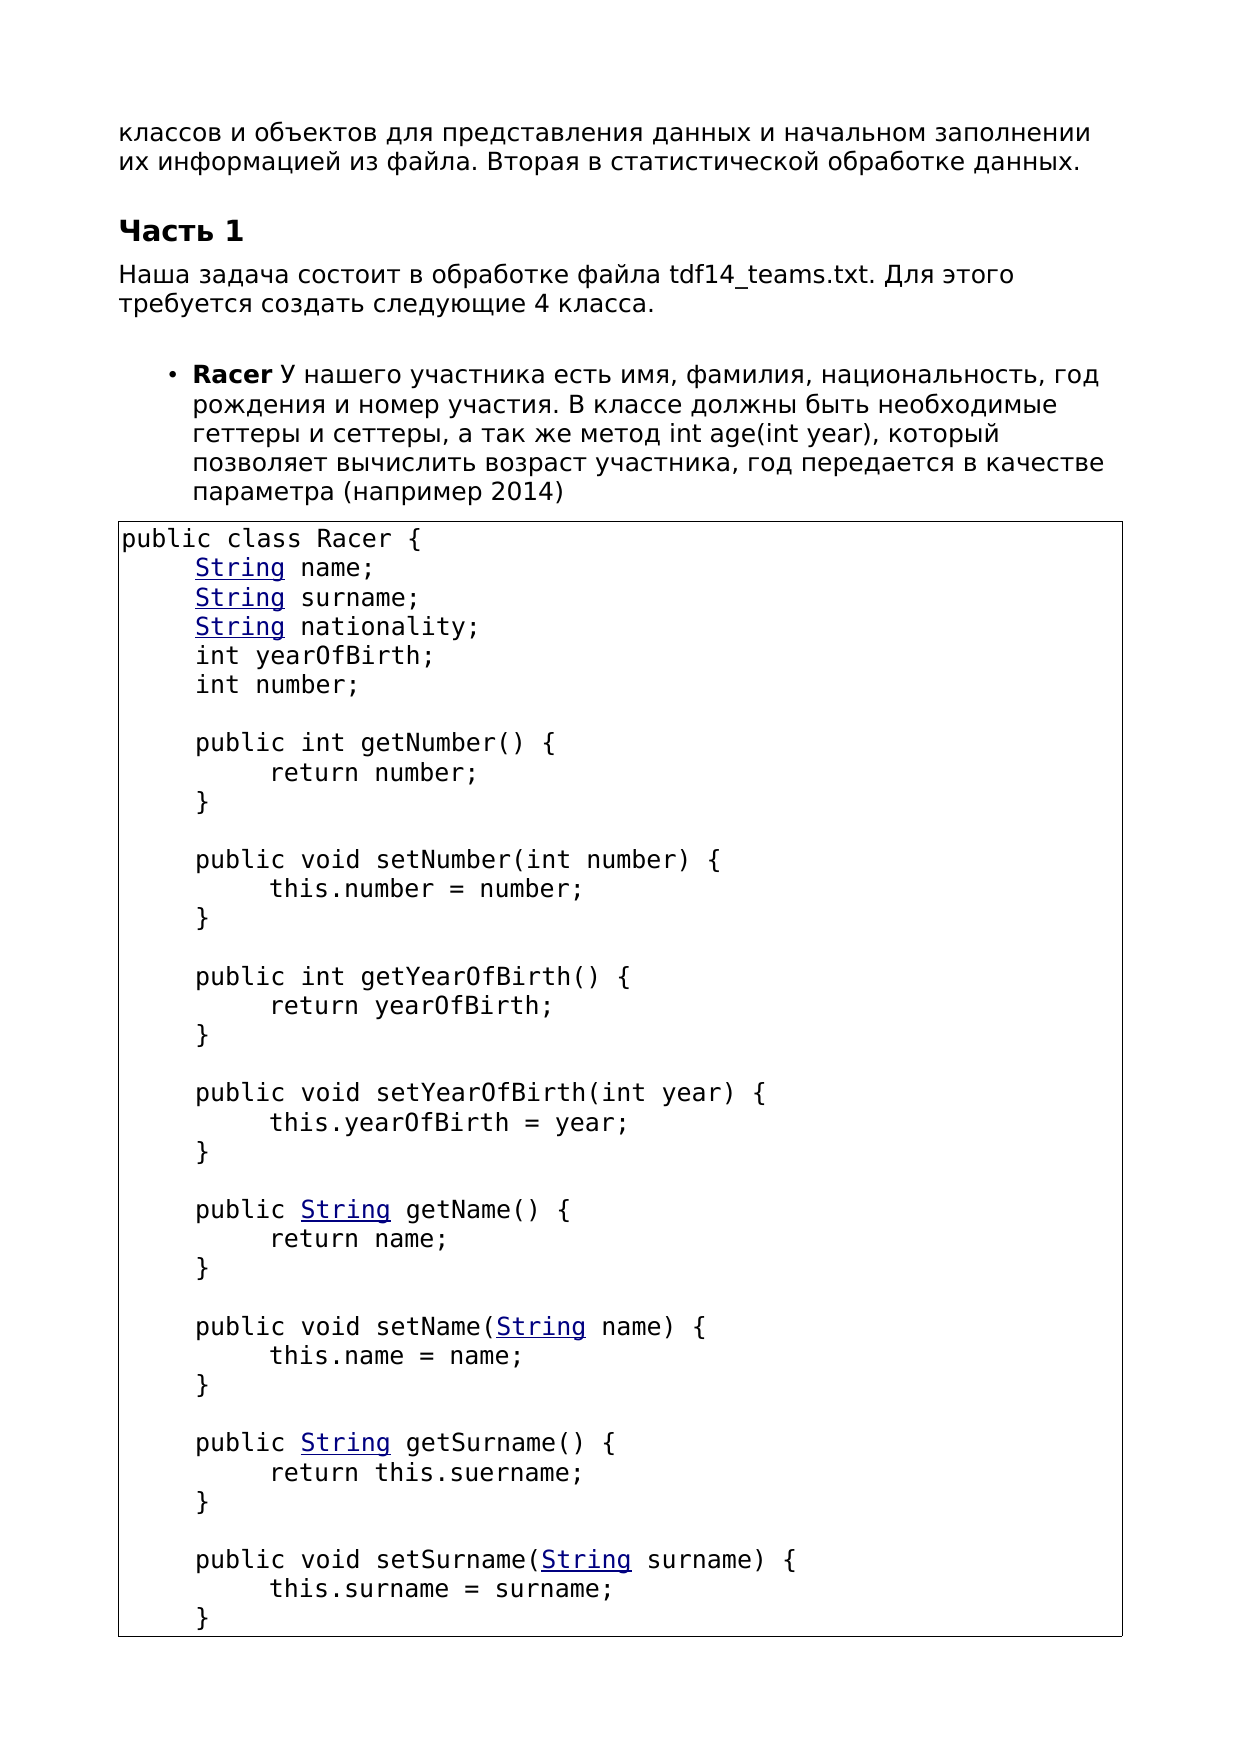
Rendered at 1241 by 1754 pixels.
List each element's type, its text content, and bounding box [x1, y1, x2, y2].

text классов и объектов для представления данных и начальном заполнении их информацией из файла. Вторая в статистической обработке данных. [118, 118, 1122, 176]
list Racer У нашего участника есть имя, фамилия, национальность, год рождения и номер участия. В классе должны быть необходимые геттеры и сеттеры, а так же метод int age(int year), который позволяет вычислить возраст участника, год передается в качестве параметра (например 2014) [177, 361, 1122, 507]
subtitle Часть 1 [118, 214, 1122, 248]
table_header public class Racer { String name; String surname; String nationality; int yearOfBirth; int number; public int getNumber() { return number; } public void setNumber(int number) { this.number = number; } public int getYearOfBirth() { return yearOfBirth; } public void setYearOfBirth(int year) { this.yearOfBirth = year; } public String getName() { return name; } public void setName(String name) { this.name = name; } public String getSurname() { return this.suername; } public void setSurname(String surname) { this.surname = surname; } [119, 522, 1122, 1636]
text Наша задача состоит в обработке файла tdf14_teams.txt. Для этого требуется создать следующие 4 класса. [118, 260, 1122, 319]
